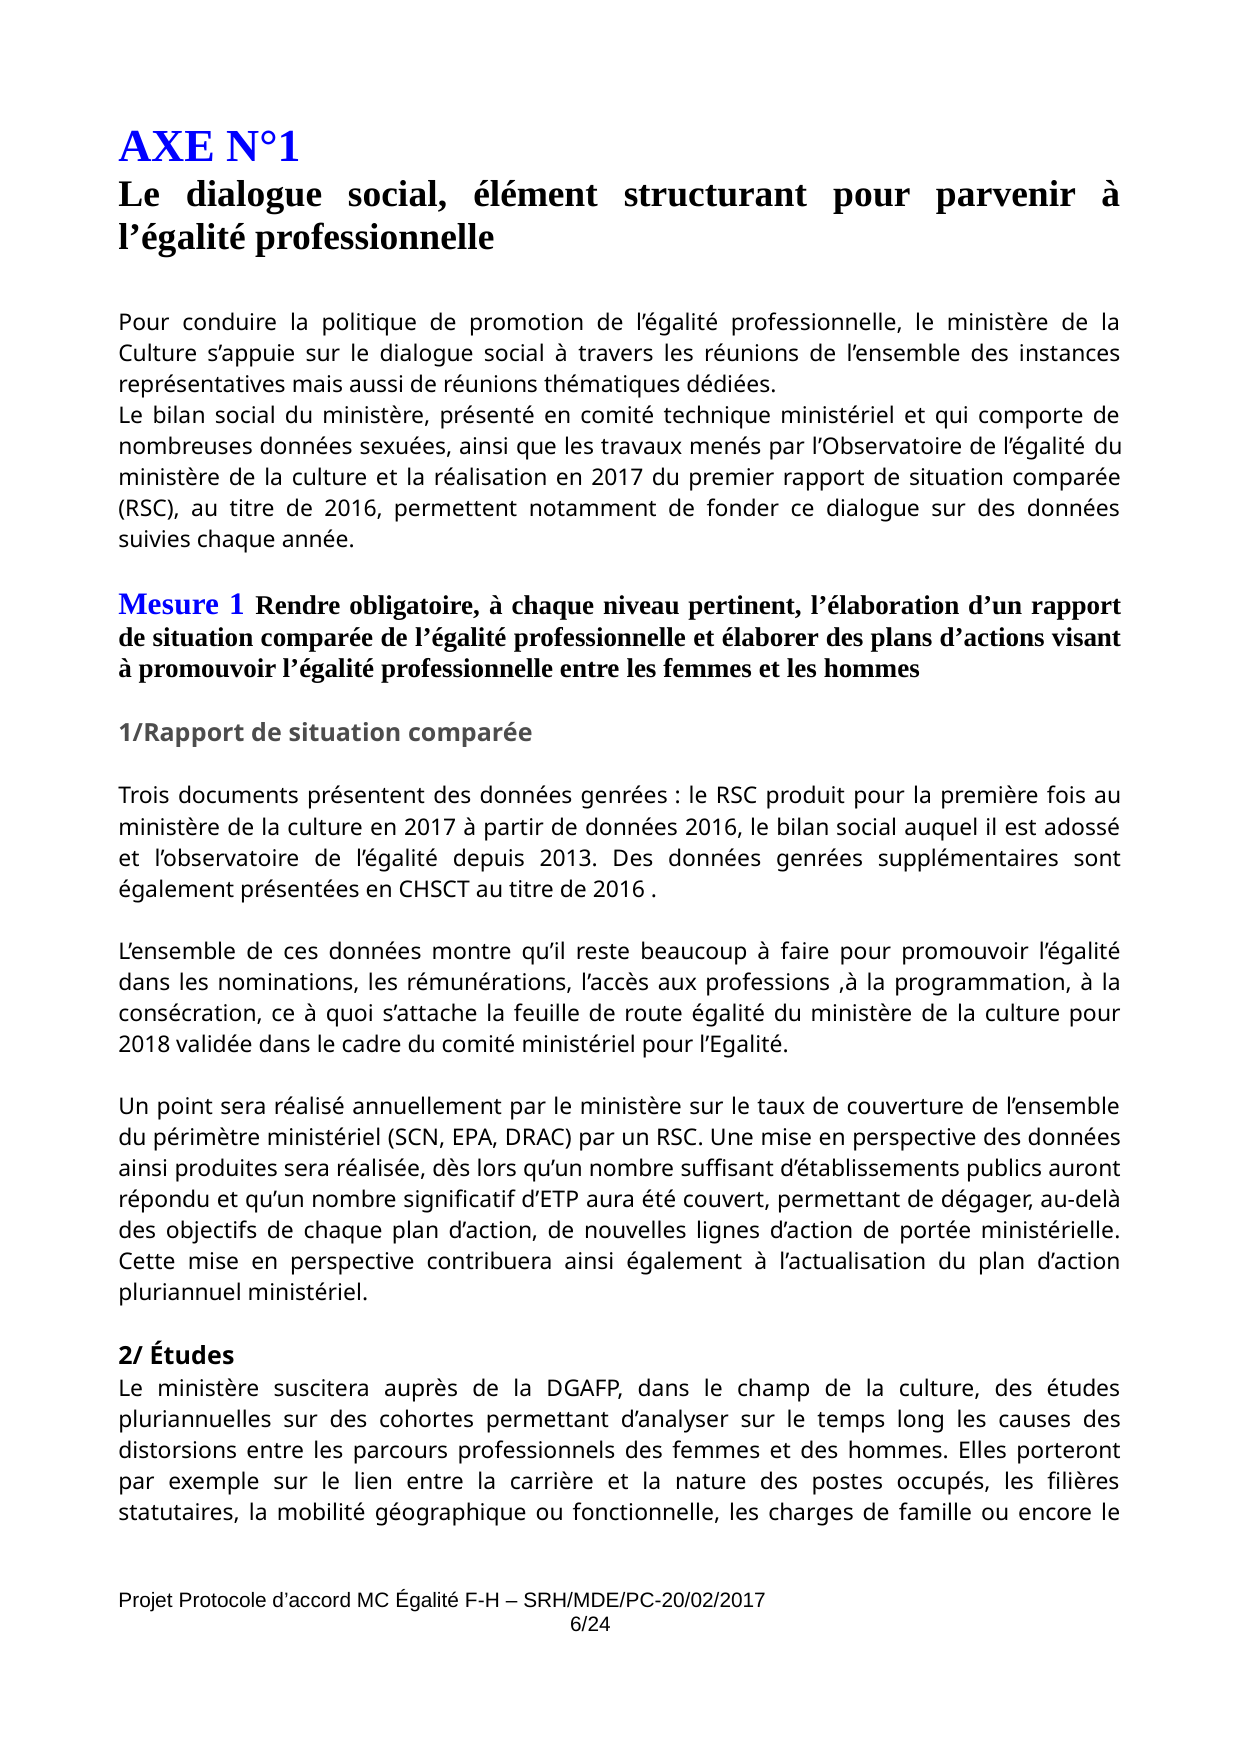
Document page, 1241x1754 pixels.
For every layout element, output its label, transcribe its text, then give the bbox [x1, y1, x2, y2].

text Le bilan social du ministère, présenté en comité technique ministériel et qui comporte de nombreuses données sexuées, ainsi que les travaux menés par l’Observatoire de l’égalité du ministère de la culture et la réalisation en 2017 du premier rapport de situation comparée (RSC), au titre de 2016, permettent notamment de fonder ce dialogue sur des données suivies chaque année. [118, 399, 1122, 554]
text Le dialogue social, élément structurant pour parvenir à l’égalité professionnelle [118, 171, 1122, 257]
text 2/ Études [118, 1338, 1122, 1372]
text Trois documents présentent des données genrées : le RSC produit pour la première fois au ministère de la culture en 2017 à partir de données 2016, le bilan social auquel il est adossé et l’observatoire de l’égalité depuis 2013. Des données genrées supplémentaires sont également présentées en CHSCT au titre de 2016 . [118, 779, 1122, 904]
text Pour conduire la politique de promotion de l’égalité professionnelle, le ministère de la Culture s’appuie sur le dialogue social à travers les réunions de l’ensemble des instances représentatives mais aussi de réunions thématiques dédiées. [118, 306, 1122, 399]
text Mesure 1 Rendre obligatoire, à chaque niveau pertinent, l’élaboration d’un rapport de situation comparée de l’égalité professionnelle et élaborer des plans d’actions visant à promouvoir l’égalité professionnelle entre les femmes et les hommes [118, 585, 1122, 683]
text AXE N°1 [118, 118, 1122, 171]
text Le ministère suscitera auprès de la DGAFP, dans le champ de la culture, des études pluriannuelles sur des cohortes permettant d’analyser sur le temps long les causes des distorsions entre les parcours professionnels des femmes et des hommes. Elles porteront par exemple sur le lien entre la carrière et la nature des postes occupés, les filières statutaires, la mobilité géographique ou fonctionnelle, les charges de famille ou encore le [118, 1372, 1122, 1527]
text Un point sera réalisé annuellement par le ministère sur le taux de couverture de l’ensemble du périmètre ministériel (SCN, EPA, DRAC) par un RSC. Une mise en perspective des données ainsi produites sera réalisée, dès lors qu’un nombre suffisant d’établissements publics auront répondu et qu’un nombre significatif d’ETP aura été couvert, permettant de dégager, au-delà des objectifs de chaque plan d’action, de nouvelles lignes d’action de portée ministérielle. Cette mise en perspective contribuera ainsi également à l’actualisation du plan d’action pluriannuel ministériel. [118, 1090, 1122, 1307]
text L’ensemble de ces données montre qu’il reste beaucoup à faire pour promouvoir l’égalité dans les nominations, les rémunérations, l’accès aux professions ,à la programmation, à la consécration, ce à quoi s’attache la feuille de route égalité du ministère de la culture pour 2018 validée dans le cadre du comité ministériel pour l’Egalité. [118, 935, 1122, 1059]
text 1/Rapport de situation comparée [118, 714, 1122, 748]
